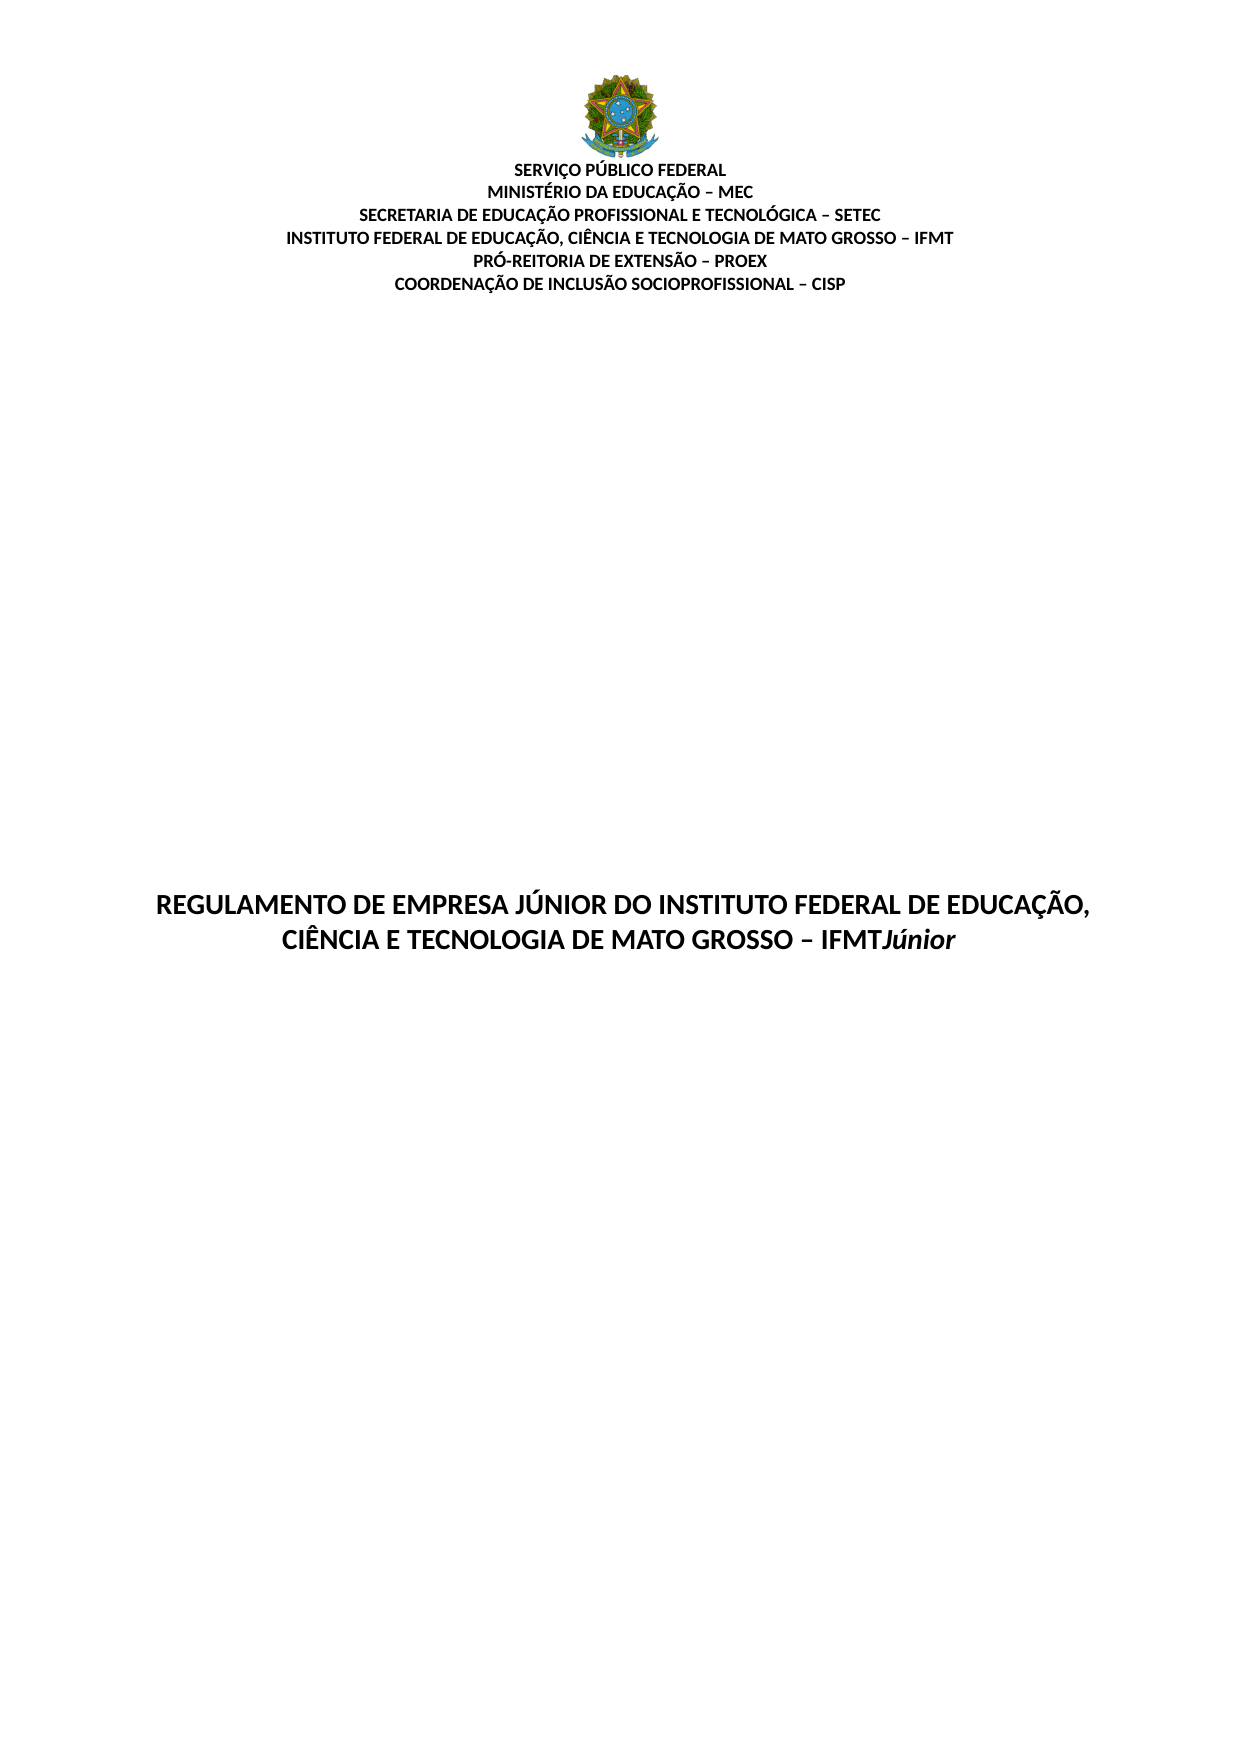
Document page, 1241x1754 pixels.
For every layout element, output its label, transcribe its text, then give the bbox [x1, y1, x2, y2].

text REGULAMENTO DE EMPRESA JÚNIOR DO INSTITUTO FEDERAL DE EDUCAÇÃO, CIÊNCIA E TECNOLOGIA DE MATO GROSSO – IFMTJúnior [118, 886, 1122, 957]
